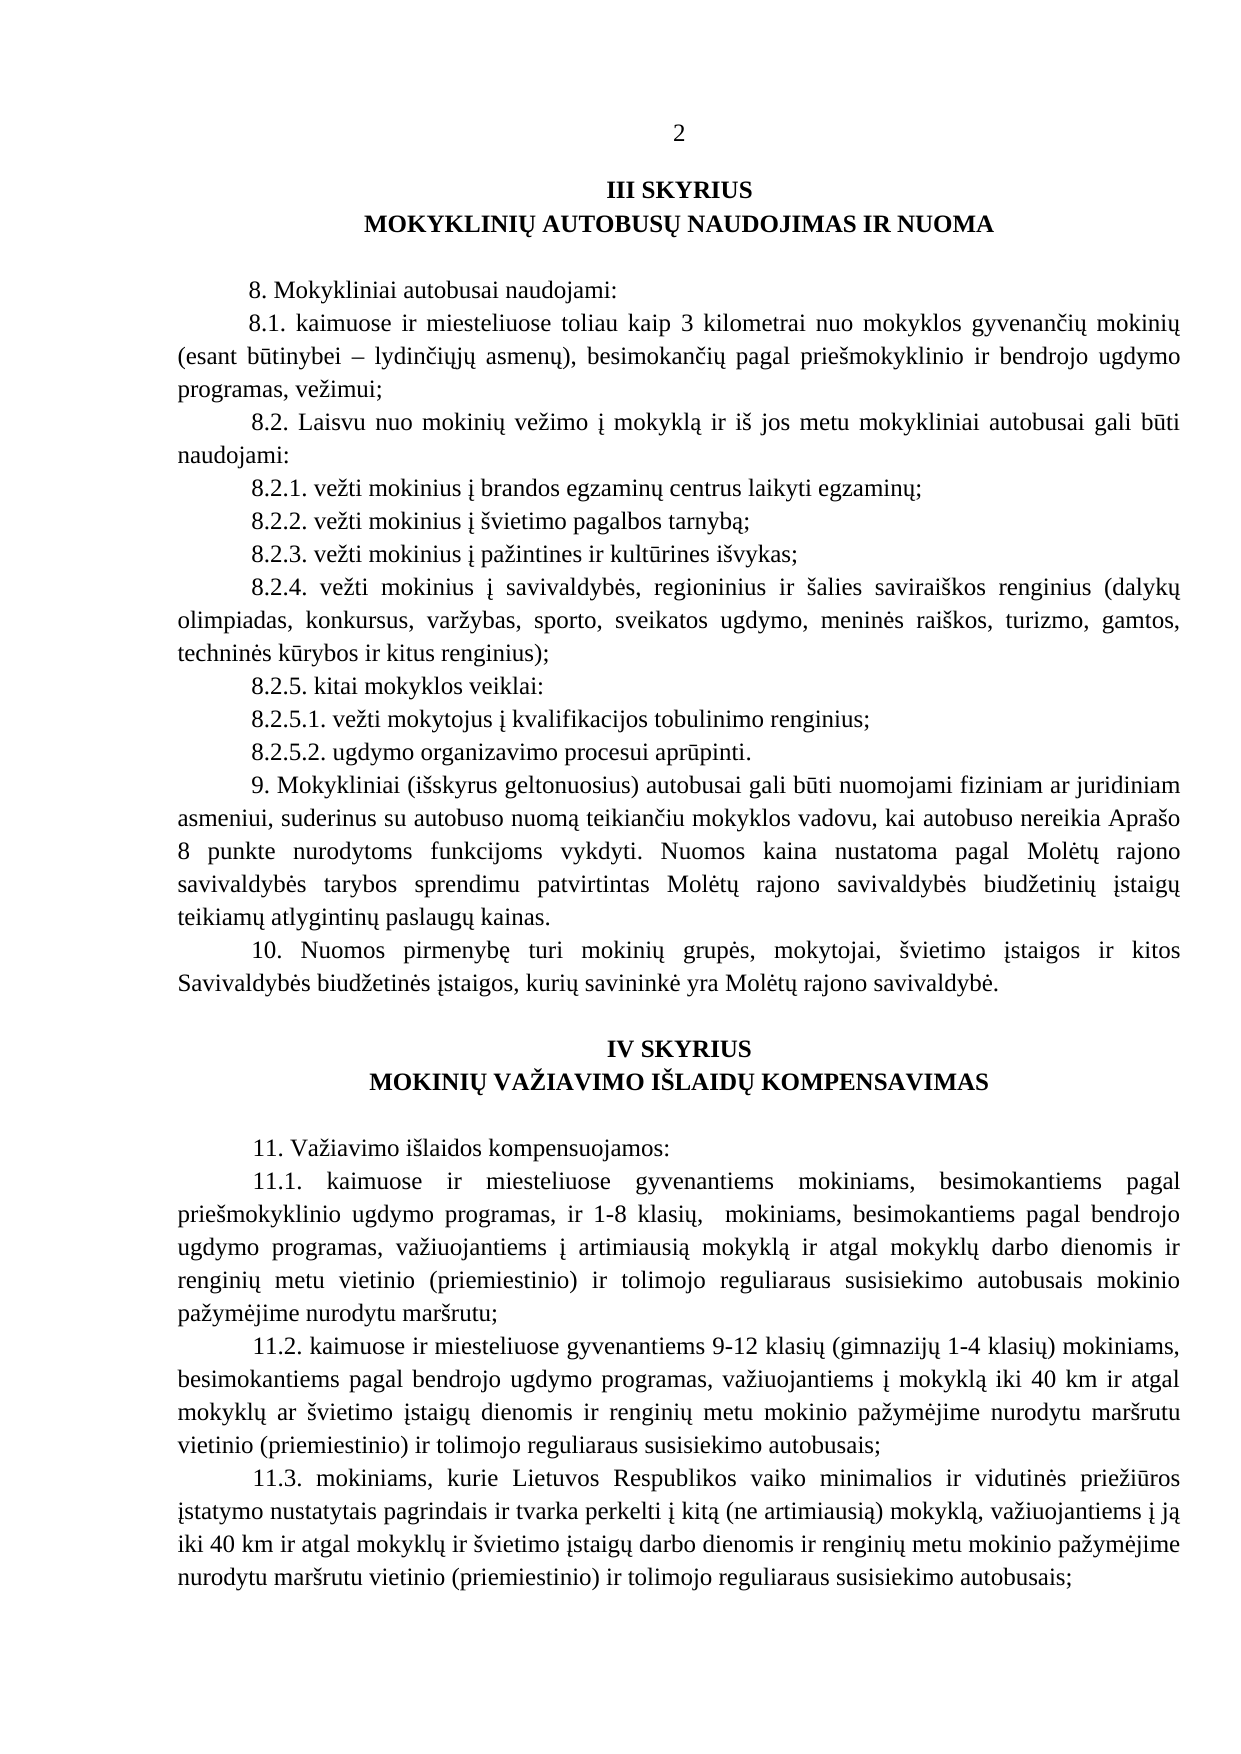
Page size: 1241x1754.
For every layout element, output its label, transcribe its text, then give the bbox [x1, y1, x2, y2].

text 11.2. kaimuose ir miesteliuose gyvenantiems 9-12 klasių (gimnazijų 1-4 klasių) mokiniams, besimokantiems pagal bendrojo ugdymo programas, važiuojantiems į mokyklą iki 40 km ir atgal mokyklų ar švietimo įstaigų dienomis ir renginių metu mokinio pažymėjime nurodytu maršrutu vietinio (priemiestinio) ir tolimojo reguliaraus susisiekimo autobusais; [177, 1331, 1181, 1459]
text 8.2. Laisvu nuo mokinių vežimo į mokyklą ir iš jos metu mokykliniai autobusai gali būti naudojami: [177, 407, 1181, 468]
text 8.2.2. vežti mokinius į švietimo pagalbos tarnybą; [177, 506, 1181, 534]
text 8.2.4. vežti mokinius į savivaldybės, regioninius ir šalies saviraiškos renginius (dalykų olimpiadas, konkursus, varžybas, sporto, sveikatos ugdymo, meninės raiškos, turizmo, gamtos, techninės kūrybos ir kitus renginius); [177, 572, 1181, 667]
text 8.2.5.2. ugdymo organizavimo procesui aprūpinti. [177, 737, 1181, 766]
text MOKYKLINIŲ AUTOBUSŲ NAUDOJIMAS IR NUOMA [177, 209, 1181, 237]
text 9. Mokykliniai (išskyrus geltonuosius) autobusai gali būti nuomojami fiziniam ar juridiniam asmeniui, suderinus su autobuso nuomą teikiančiu mokyklos vadovu, kai autobuso nereikia Aprašo 8 punkte nurodytoms funkcijoms vykdyti. Nuomos kaina nustatoma pagal Molėtų rajono savivaldybės tarybos sprendimu patvirtintas Molėtų rajono savivaldybės biudžetinių įstaigų teikiamų atlygintinų paslaugų kainas. [177, 770, 1181, 931]
text IV SKYRIUS [177, 1034, 1181, 1063]
text 8.2.5.1. vežti mokytojus į kvalifikacijos tobulinimo renginius; [177, 704, 1181, 733]
text 8.2.3. vežti mokinius į pažintines ir kultūrines išvykas; [177, 539, 1181, 568]
text MOKINIŲ VAŽIAVIMO IŠLAIDŲ KOMPENSAVIMAS [177, 1067, 1181, 1096]
text 11.1. kaimuose ir miesteliuose gyvenantiems mokiniams, besimokantiems pagal priešmokyklinio ugdymo programas, ir 1-8 klasių, mokiniams, besimokantiems pagal bendrojo ugdymo programas, važiuojantiems į artimiausią mokyklą ir atgal mokyklų darbo dienomis ir renginių metu vietinio (priemiestinio) ir tolimojo reguliaraus susisiekimo autobusais mokinio pažymėjime nurodytu maršrutu; [177, 1166, 1181, 1327]
text 8. Mokykliniai autobusai naudojami: [177, 275, 1181, 303]
text 11.3. mokiniams, kurie Lietuvos Respublikos vaiko minimalios ir vidutinės priežiūros įstatymo nustatytais pagrindais ir tvarka perkelti į kitą (ne artimiausią) mokyklą, važiuojantiems į ją iki 40 km ir atgal mokyklų ir švietimo įstaigų darbo dienomis ir renginių metu mokinio pažymėjime nurodytu maršrutu vietinio (priemiestinio) ir tolimojo reguliaraus susisiekimo autobusais; [177, 1463, 1181, 1591]
text 10. Nuomos pirmenybę turi mokinių grupės, mokytojai, švietimo įstaigos ir kitos Savivaldybės biudžetinės įstaigos, kurių savininkė yra Molėtų rajono savivaldybė. [177, 935, 1181, 997]
text 8.2.1. vežti mokinius į brandos egzaminų centrus laikyti egzaminų; [177, 473, 1181, 502]
text 8.1. kaimuose ir miesteliuose toliau kaip 3 kilometrai nuo mokyklos gyvenančių mokinių (esant būtinybei – lydinčiųjų asmenų), besimokančių pagal priešmokyklinio ir bendrojo ugdymo programas, vežimui; [177, 308, 1181, 402]
text 11. Važiavimo išlaidos kompensuojamos: [177, 1133, 1181, 1162]
text 8.2.5. kitai mokyklos veiklai: [177, 671, 1181, 700]
text III SKYRIUS [177, 176, 1181, 204]
